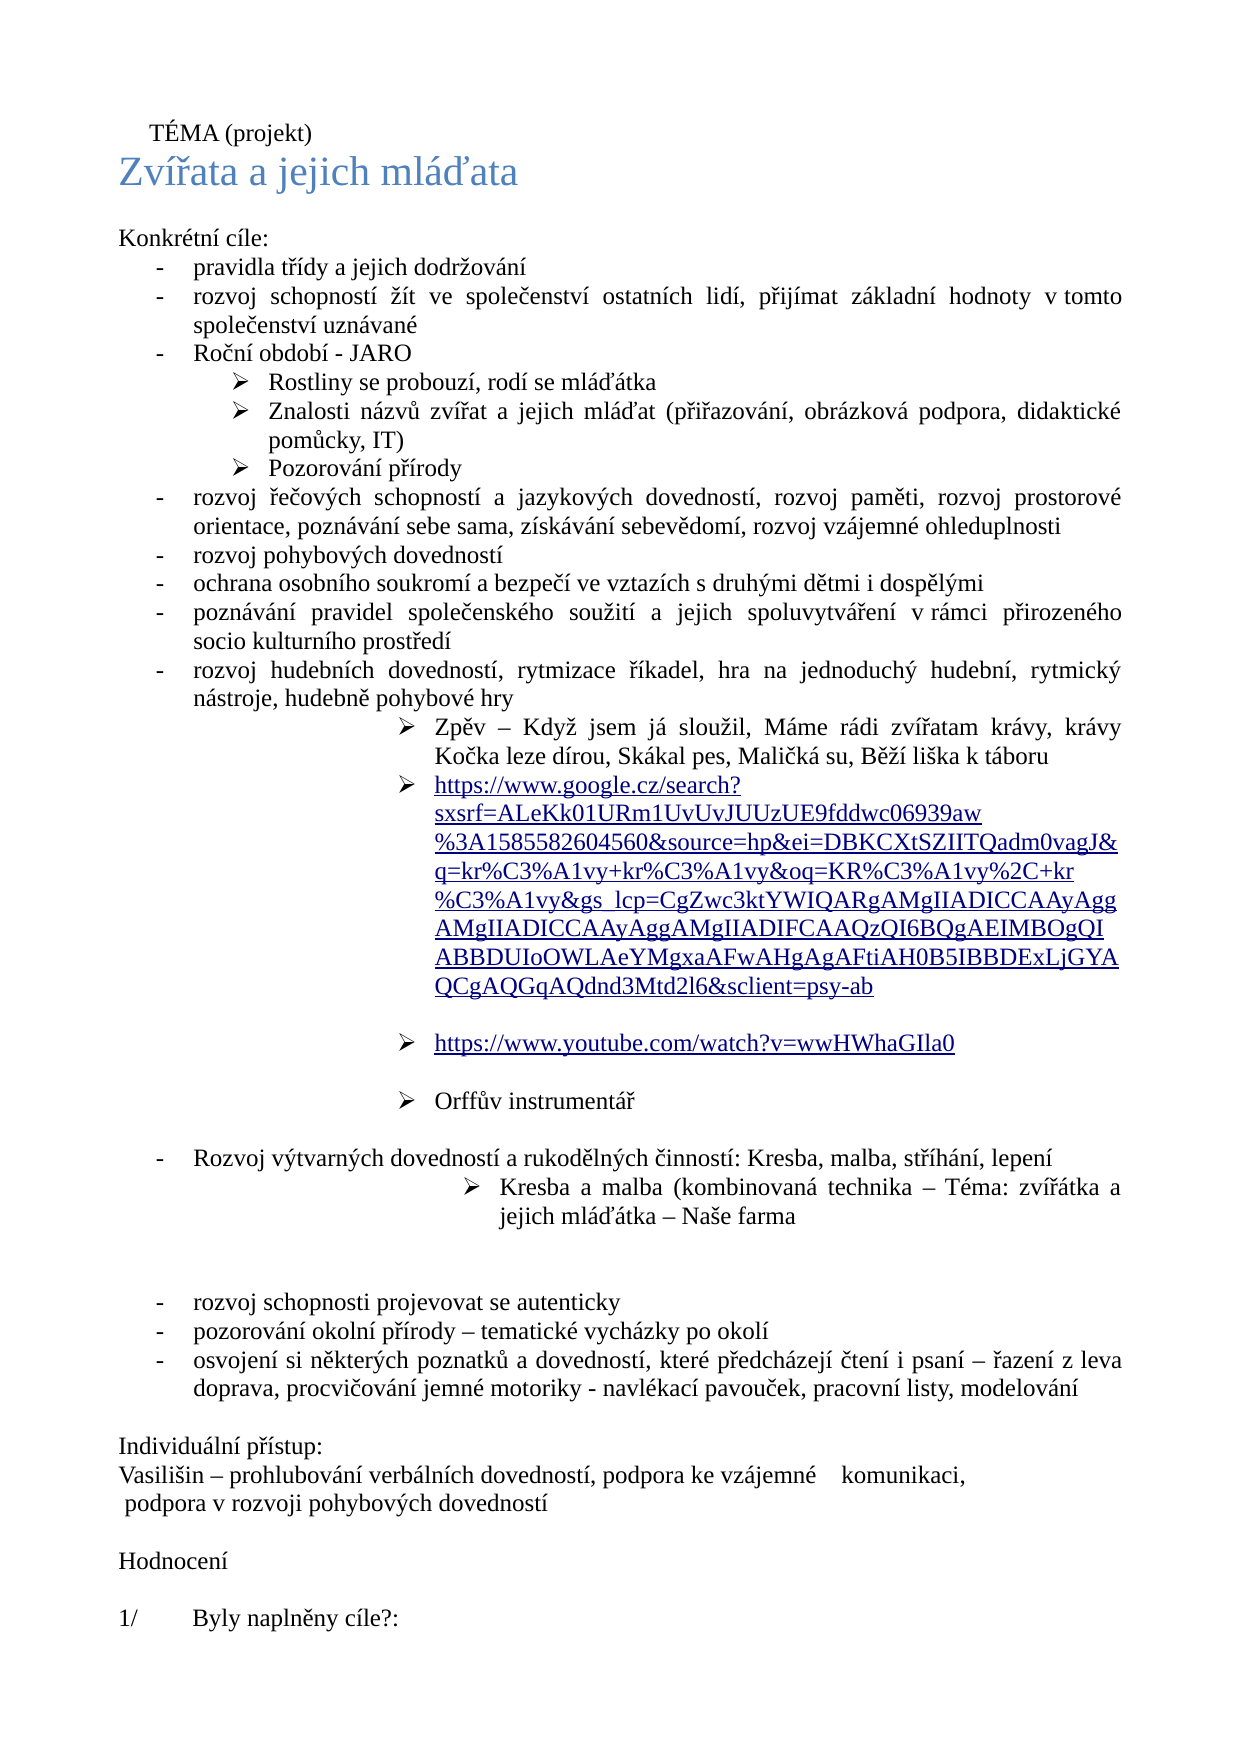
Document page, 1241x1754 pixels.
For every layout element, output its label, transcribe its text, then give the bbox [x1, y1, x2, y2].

list https://www.google.cz/search?sxsrf=ALeKk01URm1UvUvJUUzUE9fddwc06939aw%3A1585582604560&source=hp&ei=DBKCXtSZIITQadm0vagJ&q=kr%C3%A1vy+kr%C3%A1vy&oq=KR%C3%A1vy%2C+kr%C3%A1vy&gs_lcp=CgZwc3ktYWIQARgAMgIIADICCAAyAggAMgIIADICCAAyAggAMgIIADIFCAAQzQI6BQgAEIMBOgQIABBDUIoOWLAeYMgxaAFwAHgAgAFtiAH0B5IBBDExLjGYAQCgAQGqAQdnd3Mtd2l6&sclient=psy-ab [397, 770, 1122, 1000]
text TÉMA (projekt) [118, 118, 1122, 147]
list rozvoj hudebních dovedností, rytmizace říkadel, hra na jednoduchý hudební, rytmický nástroje, hudebně pohybové hry [156, 655, 1122, 712]
list Pozorování přírody [231, 453, 1122, 482]
list Kresba a malba (kombinovaná technika – Téma: zvířátka a jejich mláďátka – Naše farma [462, 1172, 1122, 1230]
list osvojení si některých poznatků a dovedností, které předcházejí čtení i psaní – řazení z leva doprava, procvičování jemné motoriky - navlékací pavouček, pracovní listy, modelování [156, 1345, 1122, 1402]
list rozvoj pohybových dovedností [156, 540, 1122, 568]
list rozvoj řečových schopností a jazykových dovedností, rozvoj paměti, rozvoj prostorové orientace, poznávání sebe sama, získávání sebevědomí, rozvoj vzájemné ohleduplnosti [156, 482, 1122, 540]
list pozorování okolní přírody – tematické vycházky po okolí [156, 1316, 1122, 1345]
list pravidla třídy a jejich dodržování [156, 252, 1122, 281]
list poznávání pravidel společenského soužití a jejich spoluvytváření v rámci přirozeného socio kulturního prostředí [156, 597, 1122, 655]
text Vasilišin – prohlubování verbálních dovedností, podpora ke vzájemné komunikaci, [118, 1460, 1122, 1488]
list Znalosti názvů zvířat a jejich mláďat (přiřazování, obrázková podpora, didaktické pomůcky, IT) [231, 396, 1122, 453]
list ochrana osobního soukromí a bezpečí ve vztazích s druhými dětmi i dospělými [156, 568, 1122, 597]
text Hodnocení [118, 1546, 1122, 1575]
list Orffův instrumentář [397, 1086, 1122, 1115]
text Individuální přístup: [118, 1431, 1122, 1460]
list https://www.youtube.com/watch?v=wwHWhaGIla0 [397, 1028, 1122, 1057]
list Rostliny se probouzí, rodí se mláďátka [231, 367, 1122, 396]
list rozvoj schopností žít ve společenství ostatních lidí, přijímat základní hodnoty v tomto společenství uznávané [156, 281, 1122, 338]
text Konkrétní cíle: [118, 223, 1122, 252]
list rozvoj schopnosti projevovat se autenticky [156, 1287, 1122, 1316]
text podpora v rozvoji pohybových dovedností [118, 1488, 1122, 1517]
text 1/ Byly naplněny cíle?: [118, 1603, 1122, 1632]
list Roční období - JARO [156, 338, 1122, 367]
list Zpěv – Když jsem já sloužil, Máme rádi zvířatam krávy, krávy Kočka leze dírou, Skákal pes, Maličká su, Běží liška k táboru [397, 712, 1122, 770]
text Zvířata a jejich mláďata [118, 147, 1122, 195]
list Rozvoj výtvarných dovedností a rukodělných činností: Kresba, malba, stříhání, lepení [156, 1143, 1122, 1172]
